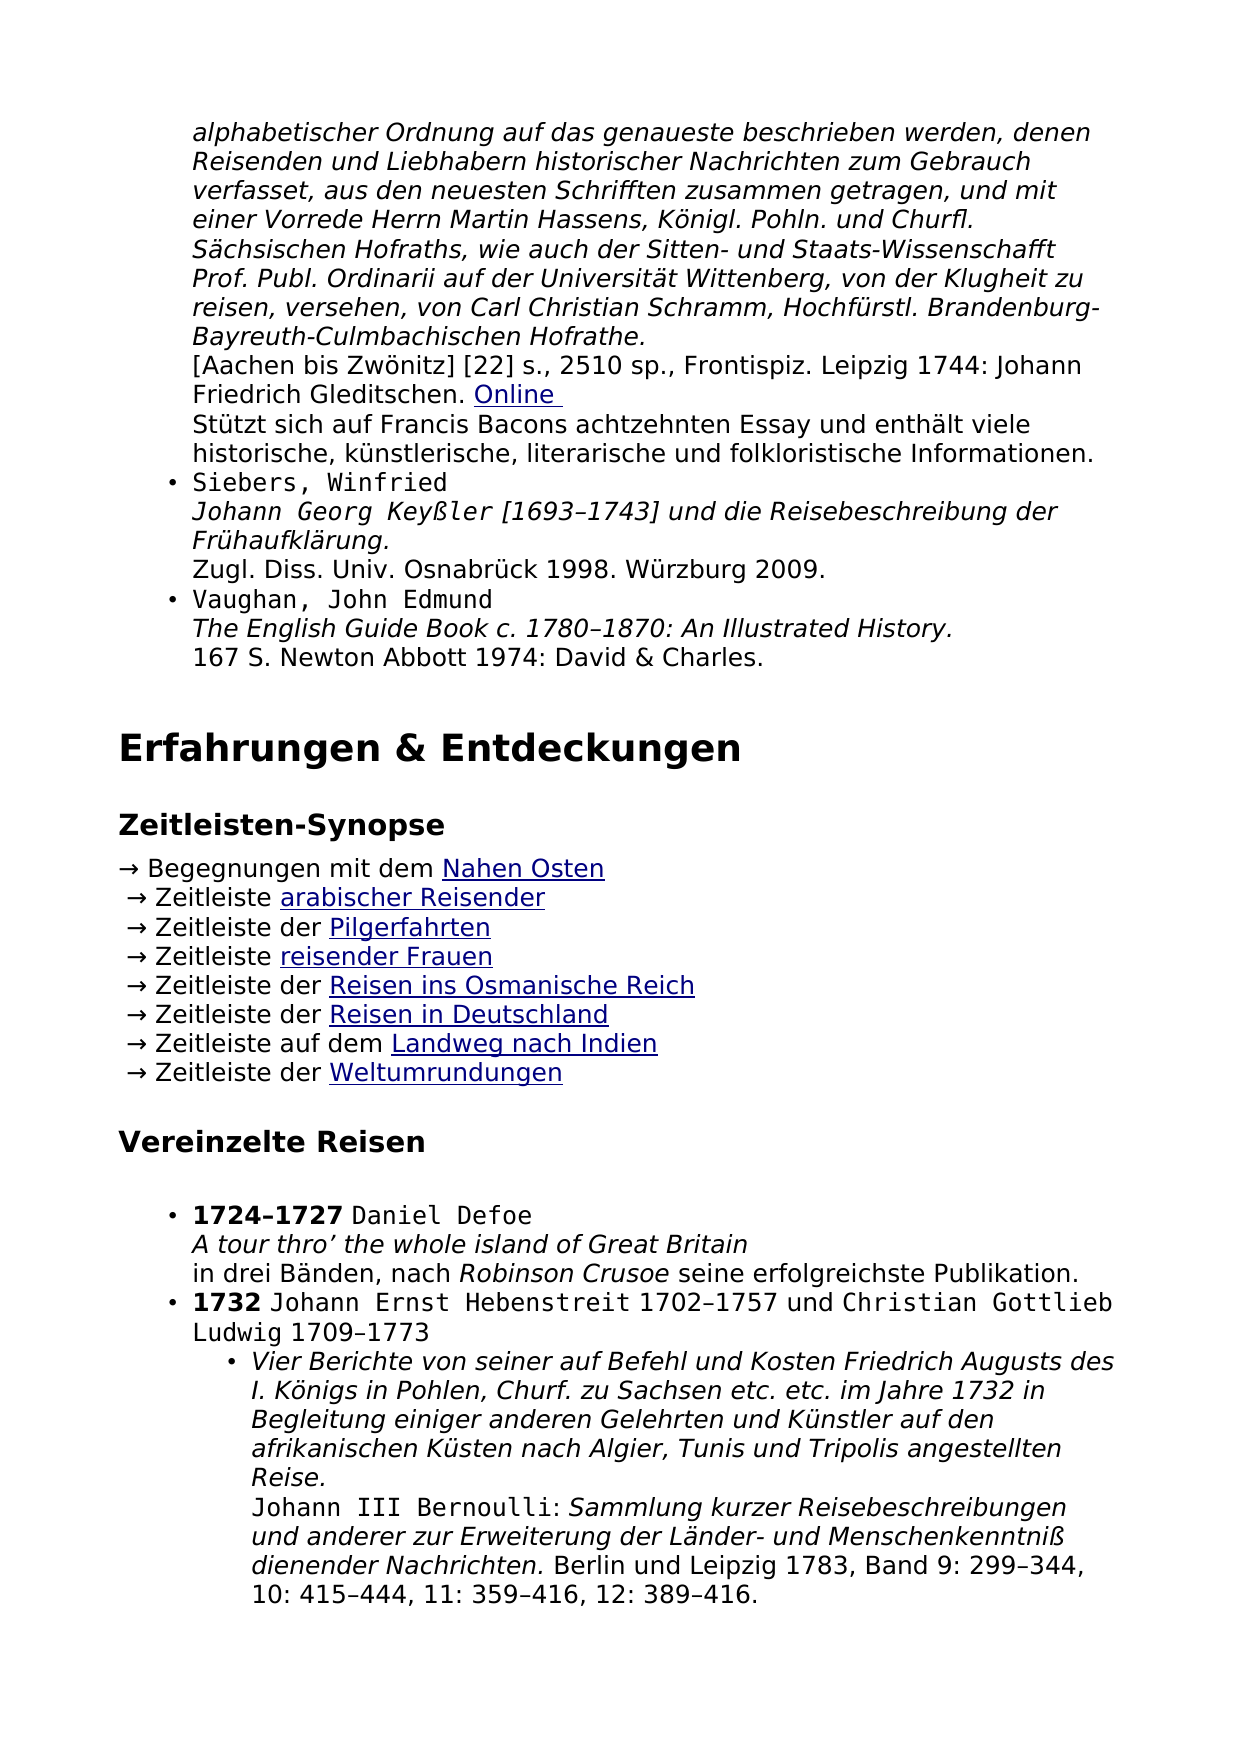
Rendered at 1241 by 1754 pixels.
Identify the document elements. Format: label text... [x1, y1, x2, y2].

subtitle Zeitleisten-Synopse [118, 808, 1122, 842]
list alphabetischer Ordnung auf das genaueste beschrieben werden, denen Reisenden und Liebhabern historischer Nachrichten zum Gebrauch verfasset, aus den neuesten Schrifften zusammen getragen, und mit einer Vorrede Herrn Martin Hassens, Königl. Pohln. und Churfl. Sächsischen Hofraths, wie auch der Sitten- und Staats-Wissenschafft Prof. Publ. Ordinarii auf der Universität Wittenberg, von der Klugheit zu reisen, versehen, von Carl Christian Schramm, Hochfürstl. Brandenburg-Bayreuth-Culmbachischen Hofrathe. [Aachen bis Zwönitz] [22] s., 2510 sp., Frontispiz. Leipzig 1744: Johann Friedrich Gleditschen. Online Stützt sich auf Francis Bacons achtzehnten Essay und enthält viele historische, künstlerische, literarische und folkloristische Informationen. [177, 118, 1122, 468]
subtitle Erfahrungen & Entdeckungen [118, 727, 1122, 770]
list Vaughan, John Edmund The English Guide Book c. 1780–1870: An Illustrated History. 167 S. Newton Abbott 1974: David & Charles. [177, 585, 1122, 672]
list Siebers, Winfried Johann Georg Keyßler [1693–1743] und die Reisebeschreibung der Frühaufklärung. Zugl. Diss. Univ. Osnabrück 1998. Würzburg 2009. [177, 468, 1122, 585]
subtitle Vereinzelte Reisen [118, 1125, 1122, 1159]
list 1732 Johann Ernst Hebenstreit 1702–1757 und Christian Gottlieb Ludwig 1709–1773 [177, 1289, 1122, 1347]
list 1724–1727 Daniel Defoe A tour thro’ the whole island of Great Britain in drei Bänden, nach Robinson Crusoe seine erfolgreichste Publikation. [177, 1201, 1122, 1289]
list Vier Berichte von seiner auf Befehl und Kosten Friedrich Augusts des I. Königs in Pohlen, Churf. zu Sachsen etc. etc. im Jahre 1732 in Begleitung einiger anderen Gelehrten und Künstler auf den afrikanischen Küsten nach Algier, Tunis und Tripolis angestellten Reise. Johann III Bernoulli: Sammlung kurzer Reisebeschreibungen und anderer zur Erweiterung der Länder- und Menschenkenntniß dienender Nachrichten. Berlin und Leipzig 1783, Band 9: 299–344, 10: 415–444, 11: 359–416, 12: 389–416. [236, 1347, 1122, 1609]
text → Begegnungen mit dem Nahen Osten → Zeitleiste arabischer Reisender → Zeitleiste der Pilgerfahrten → Zeitleiste reisender Frauen → Zeitleiste der Reisen ins Osmanische Reich → Zeitleiste der Reisen in Deutschland → Zeitleiste auf dem Landweg nach Indien → Zeitleiste der Weltumrundungen [118, 854, 1122, 1088]
